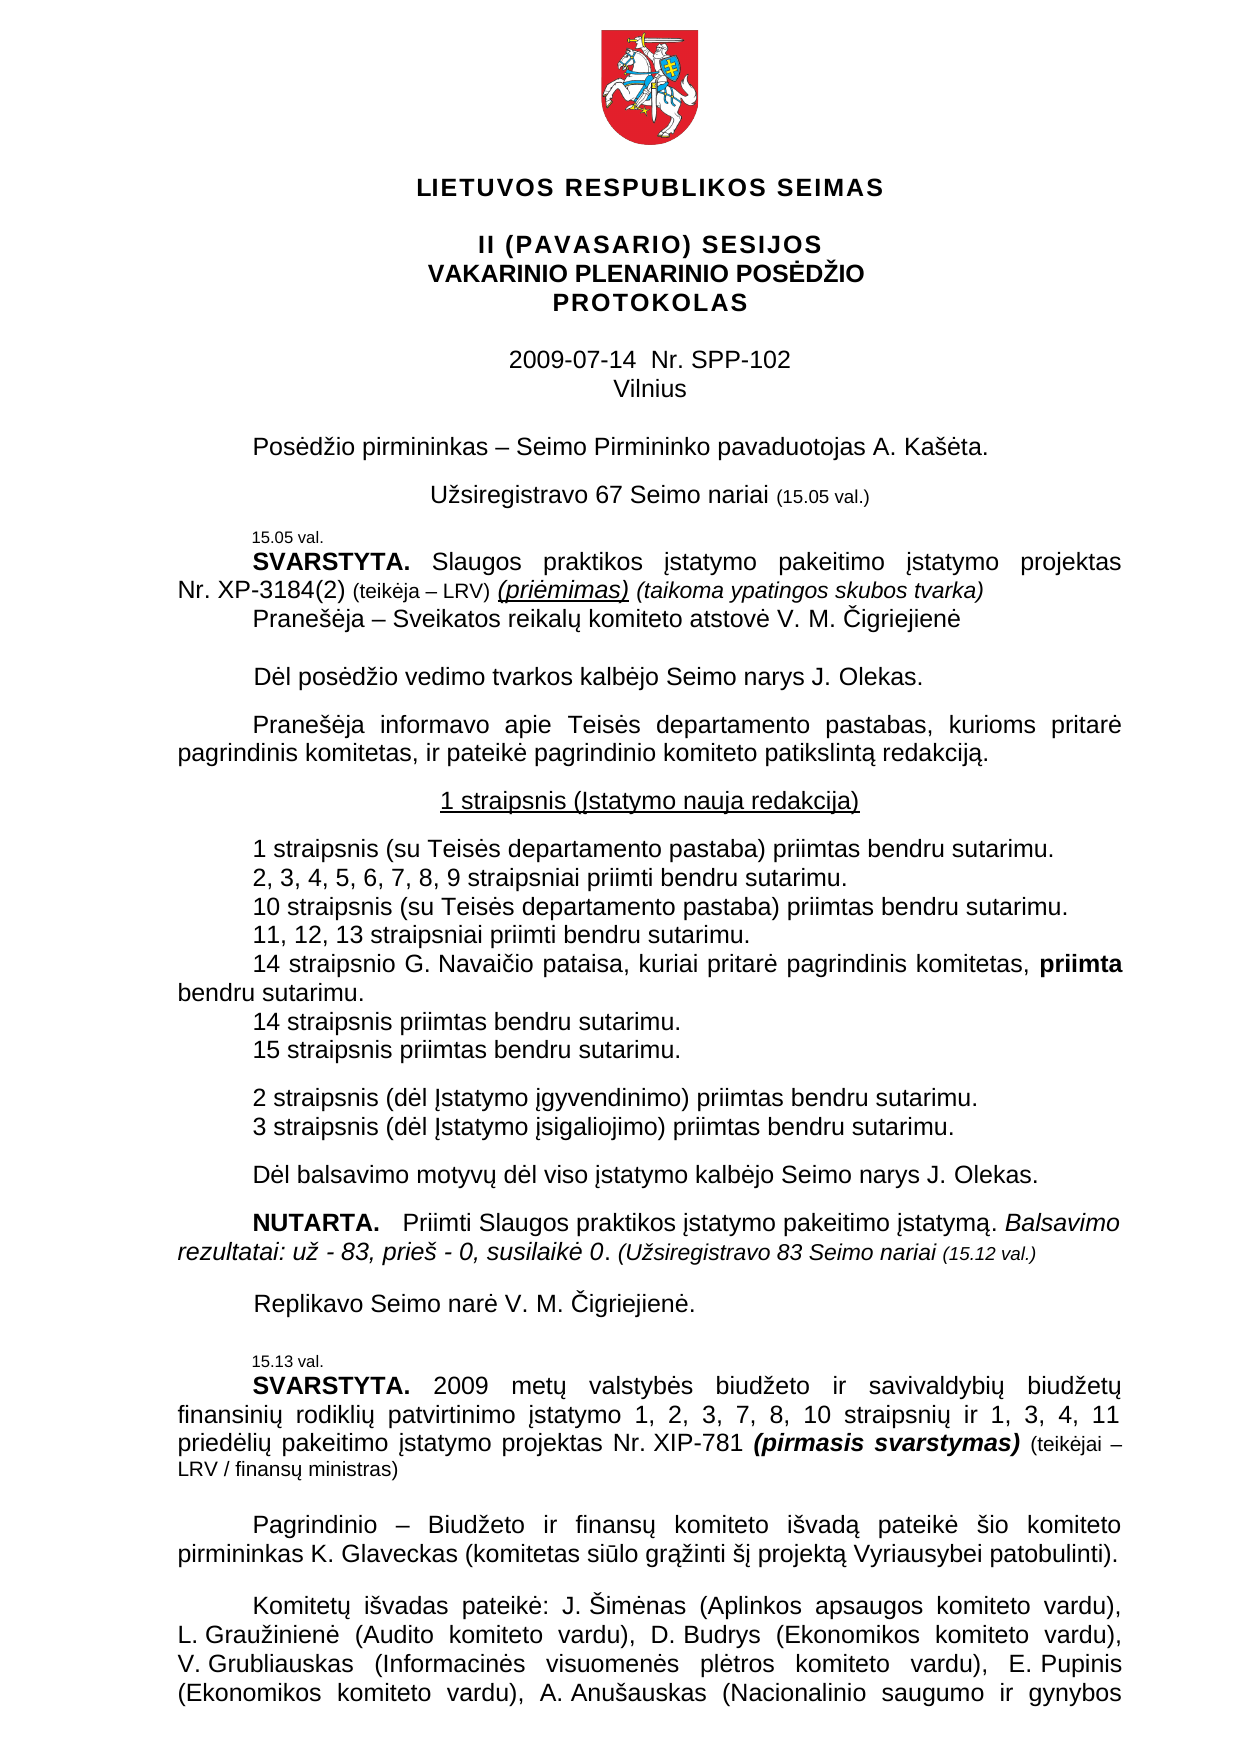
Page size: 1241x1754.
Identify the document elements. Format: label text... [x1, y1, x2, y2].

text Pagrindinio – Biudžeto ir finansų komiteto išvadą pateikė šio komiteto pirmininkas K. Glaveckas (komitetas siūlo grąžinti šį projektą Vyriausybei patobulinti). [177, 1510, 1122, 1567]
text Replikavo Seimo narė V. M. Čigriejienė. [177, 1289, 1122, 1318]
text 1 straipsnis (Įstatymo nauja redakcija) [177, 786, 1122, 815]
text 15.05 val. [177, 527, 1122, 547]
text 14 straipsnis priimtas bendru sutarimu. [177, 1007, 1122, 1035]
text Vilnius [177, 374, 1122, 403]
text SVARSTYTA. 2009 metų valstybės biudžeto ir savivaldybių biudžetų finansinių rodiklių patvirtinimo įstatymo 1, 2, 3, 7, 8, 10 straipsnių ir 1, 3, 4, 11 priedėlių pakeitimo įstatymo projektas Nr. XIP-781 (pirmasis svarstymas) (teikėjai – LRV / finansų ministras) [177, 1371, 1122, 1481]
text 2009-07-14 Nr. SPP-102 [177, 345, 1122, 374]
text 1 straipsnis (su Teisės departamento pastaba) priimtas bendru sutarimu. [177, 834, 1122, 863]
text LIETUVOS RESPUBLIKOS SEIMAS [177, 173, 1122, 202]
text NUTARTA. Priimti Slaugos praktikos įstatymo pakeitimo įstatymą. Balsavimo rezultatai: už - 83, prieš - 0, susilaikė 0. (Užsiregistravo 83 Seimo nariai (15.12 val.) [177, 1208, 1122, 1265]
text Dėl balsavimo motyvų dėl viso įstatymo kalbėjo Seimo narys J. Olekas. [177, 1160, 1122, 1189]
text 15.13 val. [177, 1352, 1122, 1371]
text Pranešėja – Sveikatos reikalų komiteto atstovė V. M. Čigriejienė [177, 604, 1122, 633]
text SVARSTYTA. Slaugos praktikos įstatymo pakeitimo įstatymo projektas Nr. XP-3184(2) (teikėja – LRV) (priėmimas) (taikoma ypatingos skubos tvarka) [177, 547, 1122, 604]
text PROTOKOLAS [177, 288, 1122, 317]
text 14 straipsnio G. Navaičio pataisa, kuriai pritarė pagrindinis komitetas, priimta bendru sutarimu. [177, 949, 1122, 1007]
text 2, 3, 4, 5, 6, 7, 8, 9 straipsniai priimti bendru sutarimu. [177, 863, 1122, 892]
text Komitetų išvadas pateikė: J. Šimėnas (Aplinkos apsaugos komiteto vardu), L. Graužinienė (Audito komiteto vardu), D. Budrys (Ekonomikos komiteto vardu), V. Grubliauskas (Informacinės visuomenės plėtros komiteto vardu), E. Pupinis (Ekonomikos komiteto vardu), A. Anušauskas (Nacionalinio saugumo ir gynybos [177, 1591, 1122, 1706]
text 10 straipsnis (su Teisės departamento pastaba) priimtas bendru sutarimu. [177, 892, 1122, 920]
text Užsiregistravo 67 Seimo nariai (15.05 val.) [177, 479, 1122, 508]
text 3 straipsnis (dėl Įstatymo įsigaliojimo) priimtas bendru sutarimu. [177, 1112, 1122, 1141]
subtitle VAKARINIO PLENARINIO POSĖDŽIO [177, 259, 1122, 288]
text 2 straipsnis (dėl Įstatymo įgyvendinimo) priimtas bendru sutarimu. [177, 1083, 1122, 1112]
text Posėdžio pirmininkas – Seimo Pirmininko pavaduotojas A. Kašėta. [177, 432, 1122, 460]
text Pranešėja informavo apie Teisės departamento pastabas, kurioms pritarė pagrindinis komitetas, ir pateikė pagrindinio komiteto patikslintą redakciją. [177, 709, 1122, 767]
text II (PAVASARIO) SESIJOS [177, 230, 1122, 259]
text Dėl posėdžio vedimo tvarkos kalbėjo Seimo narys J. Olekas. [177, 662, 1122, 690]
text 11, 12, 13 straipsniai priimti bendru sutarimu. [177, 920, 1122, 949]
text 15 straipsnis priimtas bendru sutarimu. [177, 1035, 1122, 1064]
